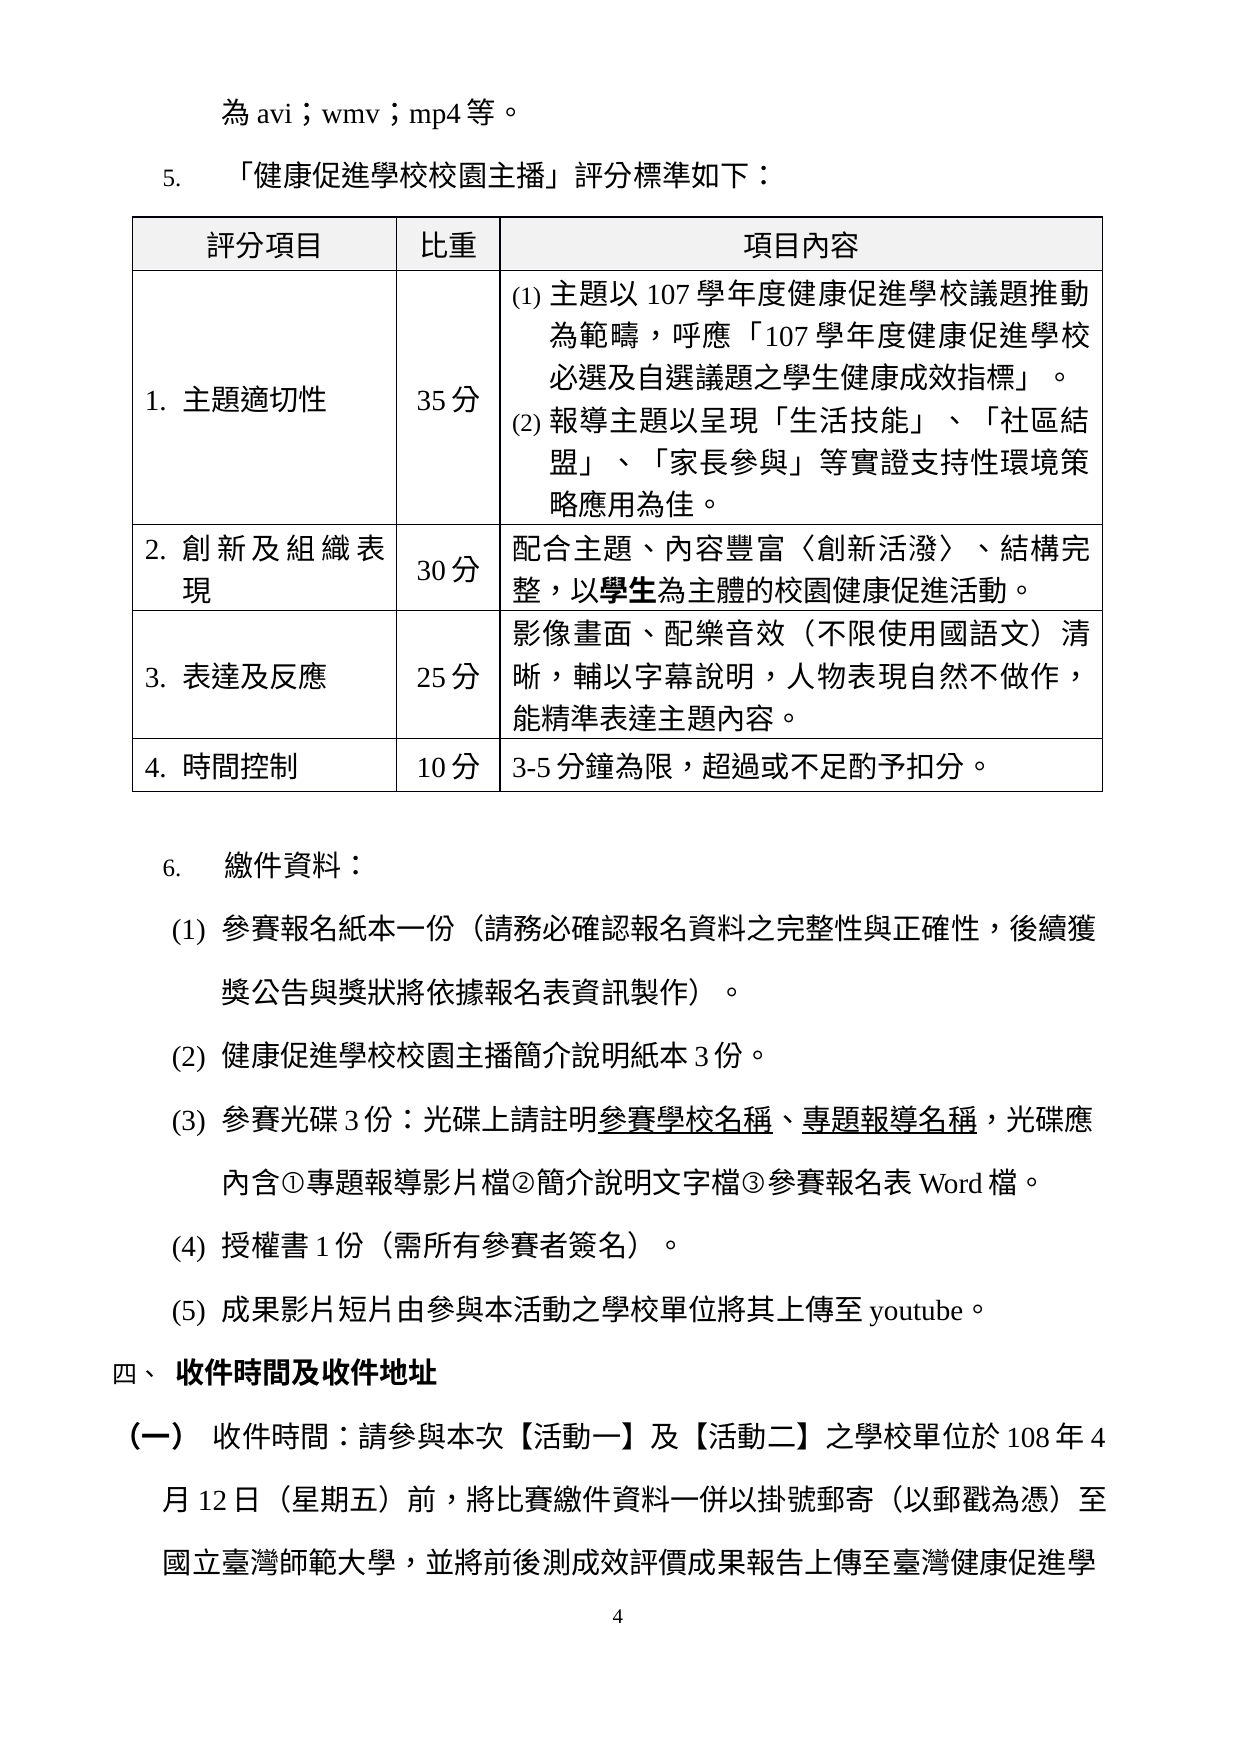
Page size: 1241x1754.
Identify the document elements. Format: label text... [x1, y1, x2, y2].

table_cell 25分 [397, 611, 499, 738]
table_header 項目內容 [501, 218, 1102, 269]
table_cell 10分 [397, 739, 499, 791]
list 「健康促進學校校園主播」評分標準如下： [162, 153, 1122, 195]
list 健康促進學校校園主播簡介說明紙本3份。 [172, 1033, 1122, 1075]
table_header 比重 [397, 218, 499, 269]
table_cell 主題以107學年度健康促進學校議題推動為範疇，呼應「107學年度健康促進學校必選及自選議題之學生健康成效指標」。 報導主題以呈現「生活技能」、「社區結盟」、「家長參與」等實證支持性環境策略應用為佳。 [501, 271, 1102, 524]
list 為avi；wmv；mp4等。 [172, 89, 1122, 132]
table_cell 主題適切性 [133, 271, 396, 524]
list 繳件資料： [162, 842, 1122, 884]
table_cell 35分 [397, 271, 499, 524]
table_header 評分項目 [133, 218, 396, 269]
table_cell 表達及反應 [133, 611, 396, 738]
table_cell 配合主題、內容豐富〈創新活潑〉、結構完整，以學生為主體的校園健康促進活動。 [501, 525, 1102, 610]
list 收件時間：請參與本次【活動一】及【活動二】之學校單位於108年4月12日（星期五）前，將比賽繳件資料一併以掛號郵寄（以郵戳為憑）至國立臺灣師範大學，並將前後測成效評價成果報告上傳至臺灣健康促進學 [112, 1413, 1122, 1582]
list 收件時間及收件地址 [112, 1350, 1122, 1392]
list 參賽報名紙本一份（請務必確認報名資料之完整性與正確性，後續獲獎公告與獎狀將依據報名表資訊製作）。 [172, 906, 1122, 1011]
table_cell 影像畫面、配樂音效（不限使用國語文）清晰，輔以字幕說明，人物表現自然不做作，能精準表達主題內容。 [501, 611, 1102, 738]
list 授權書1份（需所有參賽者簽名）。 [172, 1223, 1122, 1265]
table_cell 時間控制 [133, 739, 396, 791]
table_cell 3-5分鐘為限，超過或不足酌予扣分。 [501, 739, 1102, 791]
list 成果影片短片由參與本活動之學校單位將其上傳至youtube。 [172, 1286, 1122, 1329]
list 參賽光碟3份：光碟上請註明參賽學校名稱、專題報導名稱，光碟應內含專題報導影片檔簡介說明文字檔參賽報名表Word檔。 [172, 1096, 1122, 1202]
table_cell 30分 [397, 525, 499, 610]
table_cell 創新及組織表現 [133, 525, 396, 610]
